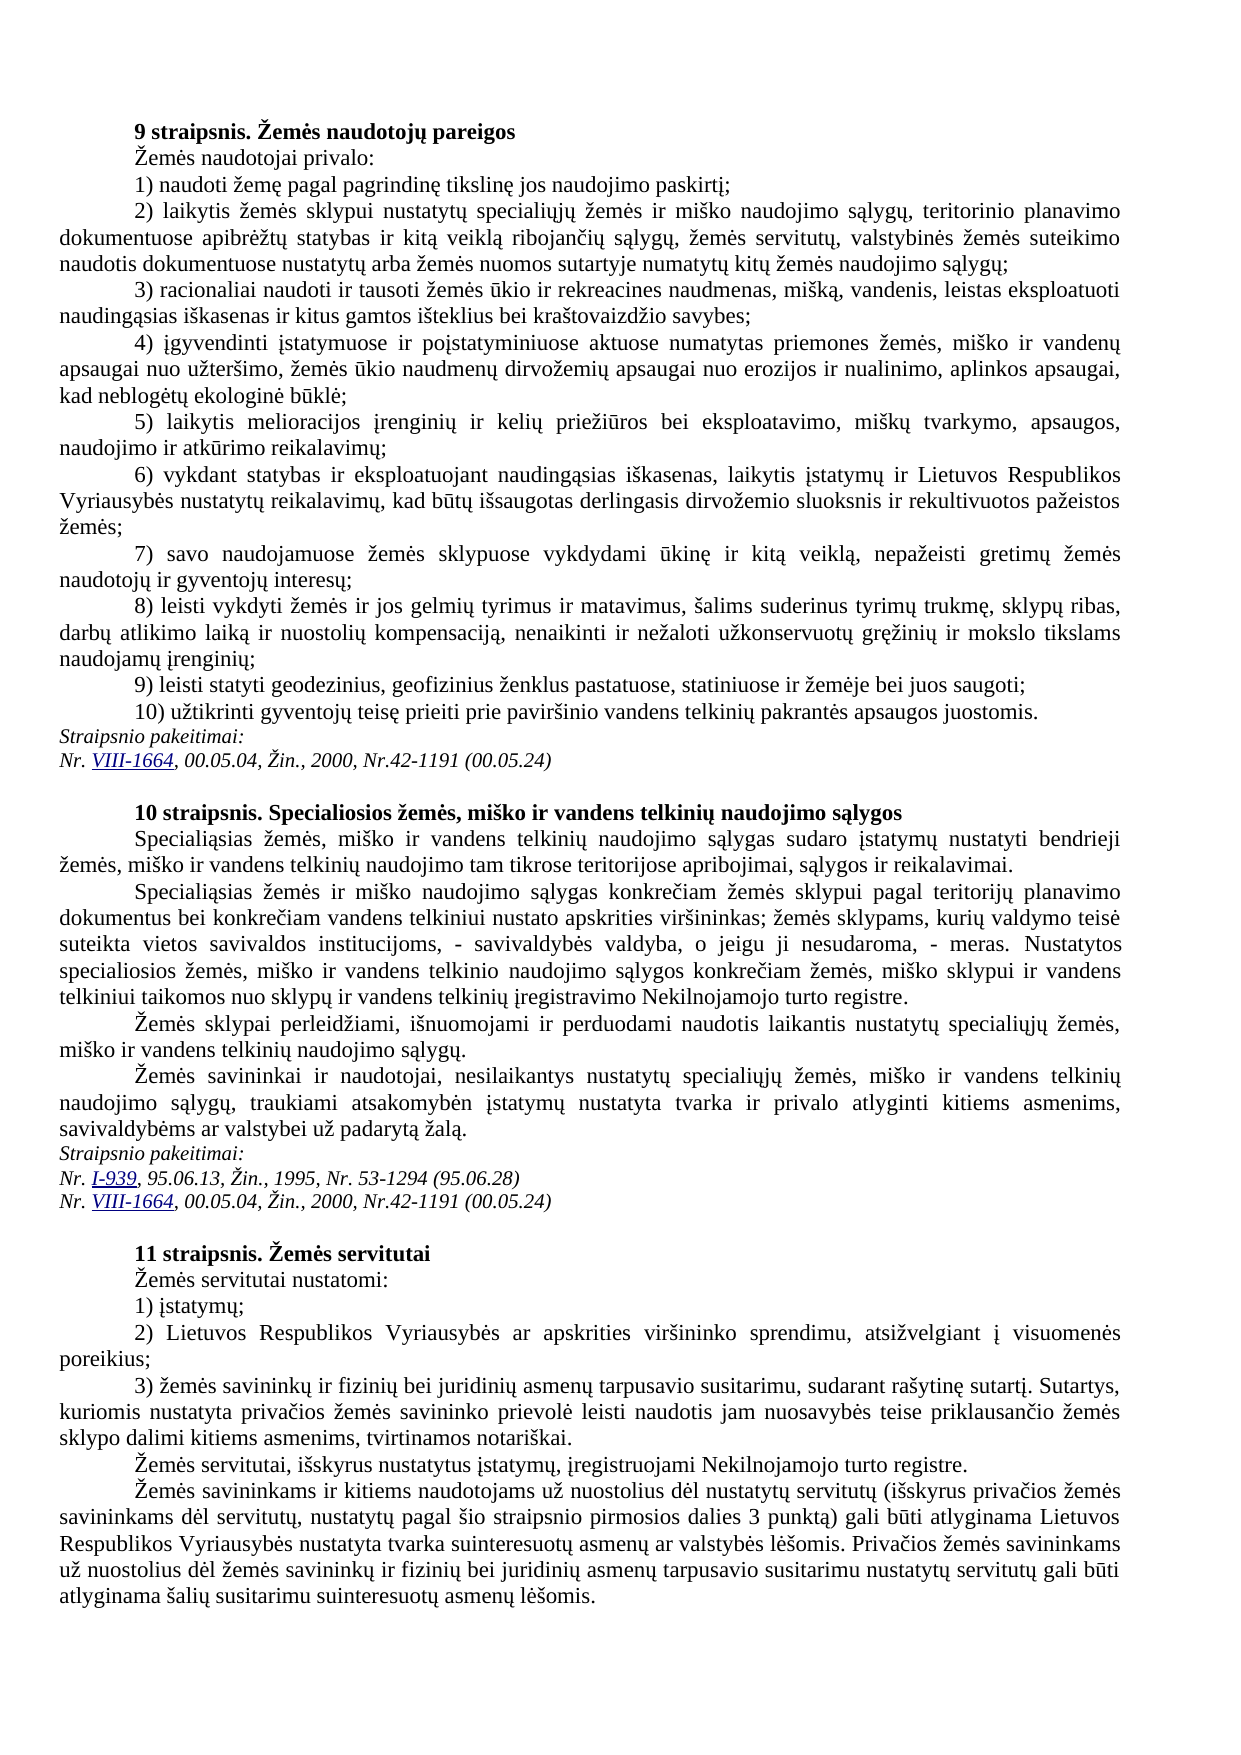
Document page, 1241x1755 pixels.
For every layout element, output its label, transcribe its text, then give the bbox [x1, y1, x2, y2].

text 8) leisti vykdyti žemės ir jos gelmių tyrimus ir matavimus, šalims suderinus tyrimų trukmę, sklypų ribas, darbų atlikimo laiką ir nuostolių kompensaciją, nenaikinti ir nežaloti užkonservuotų gręžinių ir mokslo tikslams naudojamų įrenginių; [59, 592, 1122, 672]
text 3) racionaliai naudoti ir tausoti žemės ūkio ir rekreacines naudmenas, mišką, vandenis, leistas eksploatuoti naudingąsias iškasenas ir kitus gamtos išteklius bei kraštovaizdžio savybes; [59, 276, 1122, 329]
text Straipsnio pakeitimai: [59, 724, 1122, 748]
text 1) įstatymų; [59, 1293, 1122, 1319]
text 1) naudoti žemę pagal pagrindinę tikslinę jos naudojimo paskirtį; [59, 171, 1122, 197]
text Žemės savininkai ir naudotojai, nesilaikantys nustatytų specialiųjų žemės, miško ir vandens telkinių naudojimo sąlygų, traukiami atsakomybėn įstatymų nustatyta tvarka ir privalo atlyginti kitiems asmenims, savivaldybėms ar valstybei už padarytą žalą. [59, 1062, 1122, 1141]
text Žemės sklypai perleidžiami, išnuomojami ir perduodami naudotis laikantis nustatytų specialiųjų žemės, miško ir vandens telkinių naudojimo sąlygų. [59, 1009, 1122, 1062]
text Straipsnio pakeitimai: [59, 1141, 1122, 1165]
text 3) žemės savininkų ir fizinių bei juridinių asmenų tarpusavio susitarimu, sudarant rašytinę sutartį. Sutartys, kuriomis nustatyta privačios žemės savininko prievolė leisti naudotis jam nuosavybės teise priklausančio žemės sklypo dalimi kitiems asmenims, tvirtinamos notariškai. [59, 1372, 1122, 1451]
text Nr. VIII-1664, 00.05.04, Žin., 2000, Nr.42-1191 (00.05.24) [59, 1189, 1122, 1213]
text Nr. VIII-1664, 00.05.04, Žin., 2000, Nr.42-1191 (00.05.24) [59, 748, 1122, 772]
text 11 straipsnis. Žemės servitutai [59, 1240, 1122, 1266]
text 4) įgyvendinti įstatymuose ir poįstatyminiuose aktuose numatytas priemones žemės, miško ir vandenų apsaugai nuo užteršimo, žemės ūkio naudmenų dirvožemių apsaugai nuo erozijos ir nualinimo, aplinkos apsaugai, kad neblogėtų ekologinė būklė; [59, 329, 1122, 408]
text 7) savo naudojamuose žemės sklypuose vykdydami ūkinę ir kitą veiklą, nepažeisti gretimų žemės naudotojų ir gyventojų interesų; [59, 540, 1122, 592]
text 9) leisti statyti geodezinius, geofizinius ženklus pastatuose, statiniuose ir žemėje bei juos saugoti; [59, 672, 1122, 698]
text Žemės savininkams ir kitiems naudotojams už nuostolius dėl nustatytų servitutų (išskyrus privačios žemės savininkams dėl servitutų, nustatytų pagal šio straipsnio pirmosios dalies 3 punktą) gali būti atlyginama Lietuvos Respublikos Vyriausybės nustatyta tvarka suinteresuotų asmenų ar valstybės lėšomis. Privačios žemės savininkams už nuostolius dėl žemės savininkų ir fizinių bei juridinių asmenų tarpusavio susitarimu nustatytų servitutų gali būti atlyginama šalių susitarimu suinteresuotų asmenų lėšomis. [59, 1477, 1122, 1609]
text 9 straipsnis. Žemės naudotojų pareigos [59, 118, 1122, 144]
text 6) vykdant statybas ir eksploatuojant naudingąsias iškasenas, laikytis įstatymų ir Lietuvos Respublikos Vyriausybės nustatytų reikalavimų, kad būtų išsaugotas derlingasis dirvožemio sluoksnis ir rekultivuotos pažeistos žemės; [59, 461, 1122, 540]
text 2) Lietuvos Respublikos Vyriausybės ar apskrities viršininko sprendimu, atsižvelgiant į visuomenės poreikius; [59, 1319, 1122, 1372]
text Specialiąsias žemės, miško ir vandens telkinių naudojimo sąlygas sudaro įstatymų nustatyti bendrieji žemės, miško ir vandens telkinių naudojimo tam tikrose teritorijose apribojimai, sąlygos ir reikalavimai. [59, 825, 1122, 878]
text Specialiąsias žemės ir miško naudojimo sąlygas konkrečiam žemės sklypui pagal teritorijų planavimo dokumentus bei konkrečiam vandens telkiniui nustato apskrities viršininkas; žemės sklypams, kurių valdymo teisė suteikta vietos savivaldos institucijoms, - savivaldybės valdyba, o jeigu ji nesudaroma, - meras. Nustatytos specialiosios žemės, miško ir vandens telkinio naudojimo sąlygos konkrečiam žemės, miško sklypui ir vandens telkiniui taikomos nuo sklypų ir vandens telkinių įregistravimo Nekilnojamojo turto registre. [59, 878, 1122, 1009]
text 10) užtikrinti gyventojų teisę prieiti prie paviršinio vandens telkinių pakrantės apsaugos juostomis. [59, 698, 1122, 724]
text Nr. I-939, 95.06.13, Žin., 1995, Nr. 53-1294 (95.06.28) [59, 1165, 1122, 1189]
text 5) laikytis melioracijos įrenginių ir kelių priežiūros bei eksploatavimo, miškų tvarkymo, apsaugos, naudojimo ir atkūrimo reikalavimų; [59, 408, 1122, 461]
text 10 straipsnis. Specialiosios žemės, miško ir vandens telkinių naudojimo sąlygos [134, 799, 1122, 825]
text 2) laikytis žemės sklypui nustatytų specialiųjų žemės ir miško naudojimo sąlygų, teritorinio planavimo dokumentuose apibrėžtų statybas ir kitą veiklą ribojančių sąlygų, žemės servitutų, valstybinės žemės suteikimo naudotis dokumentuose nustatytų arba žemės nuomos sutartyje numatytų kitų žemės naudojimo sąlygų; [59, 197, 1122, 276]
text Žemės naudotojai privalo: [59, 144, 1122, 171]
text Žemės servitutai nustatomi: [59, 1266, 1122, 1293]
text Žemės servitutai, išskyrus nustatytus įstatymų, įregistruojami Nekilnojamojo turto registre. [59, 1451, 1122, 1477]
